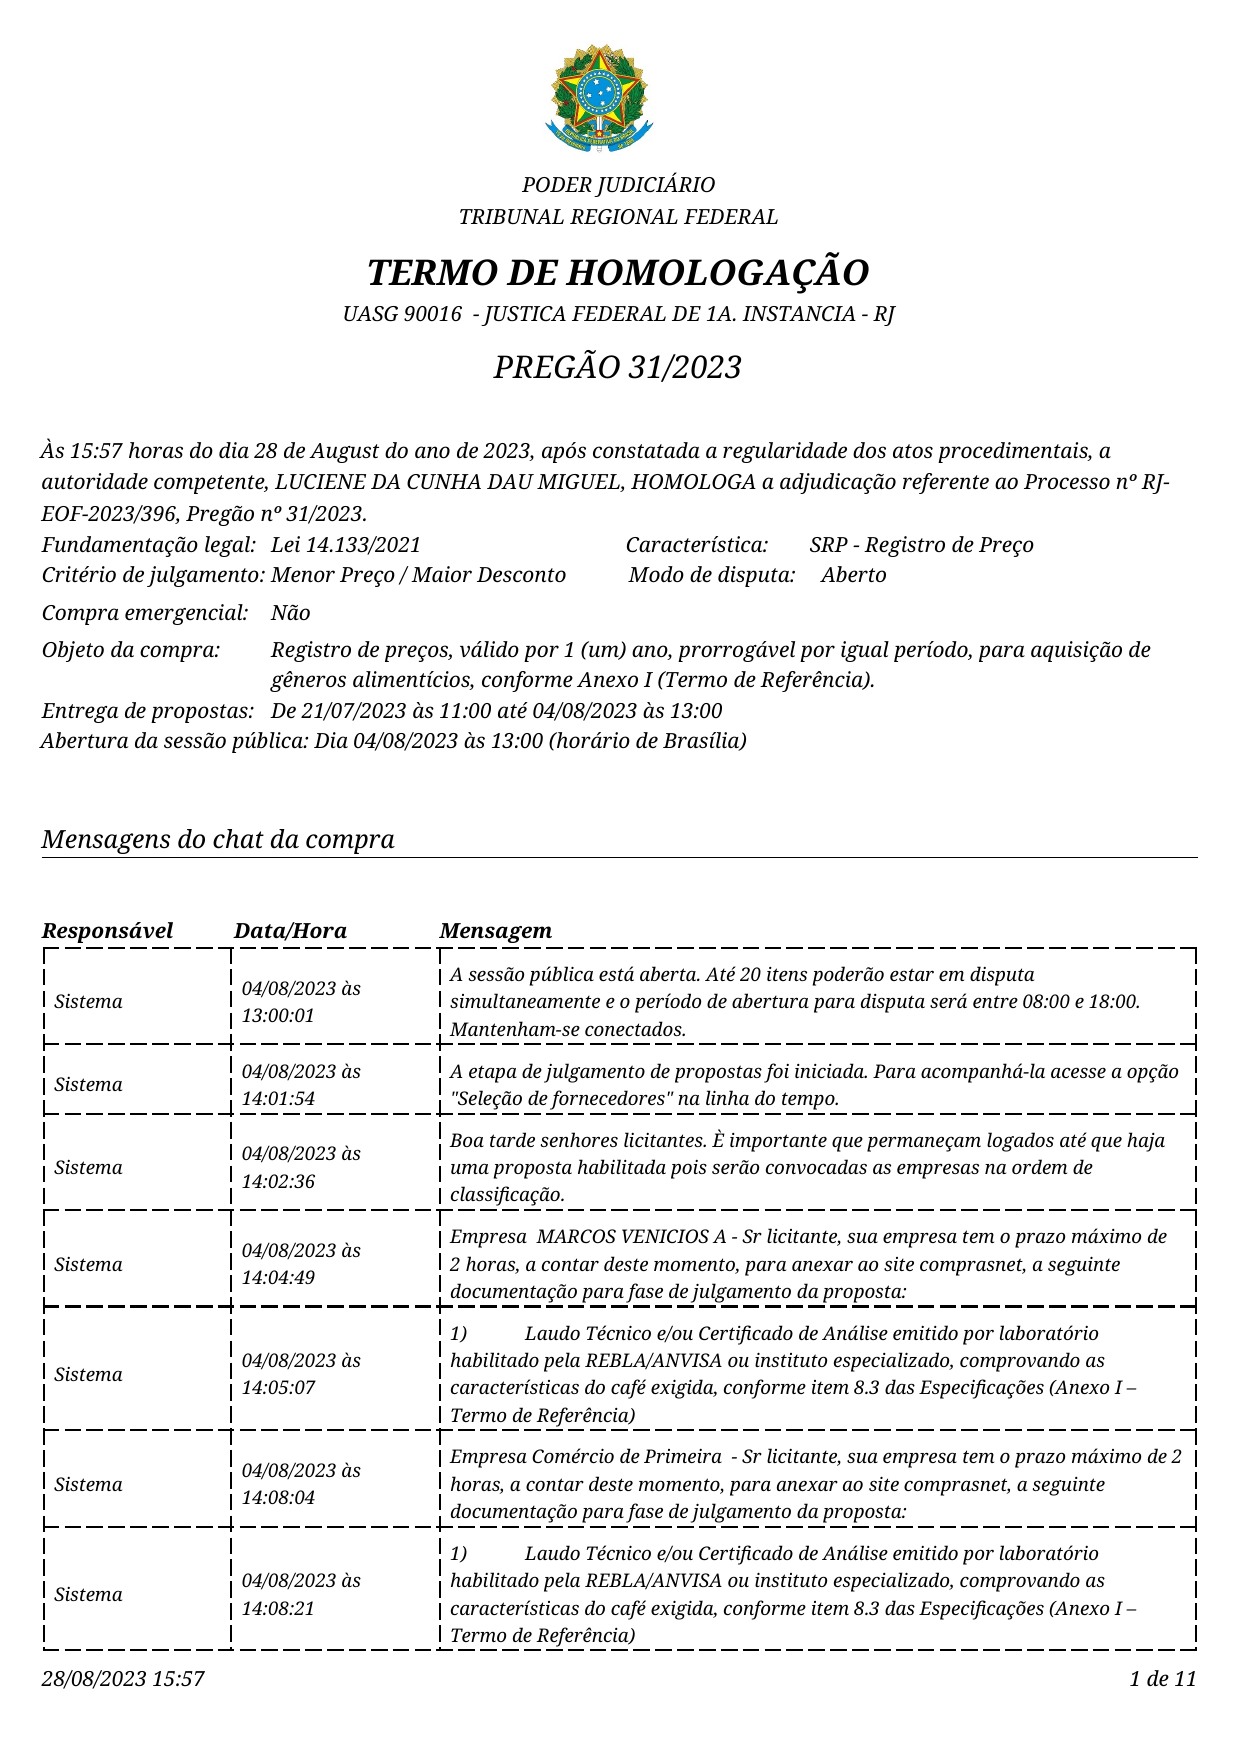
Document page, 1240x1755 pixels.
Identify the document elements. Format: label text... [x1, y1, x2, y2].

table_cell Menor Preço / Maior Desconto Modo de disputa: Aberto [271, 560, 1196, 598]
table_cell Compra emergencial: [42, 598, 271, 635]
table_cell 04/08/2023 às 14:05:07 [231, 1305, 439, 1429]
table_cell 1) Laudo Técnico e/ou Certificado de Análise emitido por laboratório habilitado pela REBLA/ANVISA ou instituto especializado, comprovando as características do café exigida, conforme item 8.3 das Especificações (Anexo I – Termo de Referência) [440, 1526, 1196, 1649]
text TRIBUNAL REGIONAL FEDERAL [42, 202, 1198, 230]
table_cell 1) Laudo Técnico e/ou Certificado de Análise emitido por laboratório habilitado pela REBLA/ANVISA ou instituto especializado, comprovando as características do café exigida, conforme item 8.3 das Especificações (Anexo I – Termo de Referência) [440, 1305, 1196, 1429]
table_cell 04/08/2023 às 14:04:49 [231, 1209, 439, 1305]
table_cell Sistema [44, 1429, 231, 1526]
table_cell Sistema [44, 1526, 231, 1649]
table_header 04/08/2023 às 13:00:01 [231, 947, 439, 1043]
table_cell 04/08/2023 às 14:01:54 [231, 1043, 439, 1112]
table_cell 04/08/2023 às 14:08:21 [231, 1526, 439, 1649]
text Abertura da sessão pública: Dia 04/08/2023 às 13:00 (horário de Brasília) [40, 726, 1200, 754]
table_cell De 21/07/2023 às 11:00 até 04/08/2023 às 13:00 [271, 696, 1196, 726]
table_cell Critério de julgamento: [42, 560, 271, 598]
subtitle TERMO DE HOMOLOGAÇÃO [42, 248, 1198, 296]
table_cell Entrega de propostas: [42, 696, 271, 726]
text Às 15:57 horas do dia 28 de August do ano de 2023, após constatada a regularidade dos atos procedimentais, a autoridade competente, LUCIENE DA CUNHA DAU MIGUEL, HOMOLOGA a adjudicação referente ao Processo nº RJ-EOF-2023/396, Pregão nº 31/2023. [40, 436, 1200, 527]
table_cell Registro de preços, válido por 1 (um) ano, prorrogável por igual período, para aquisição de gêneros alimentícios, conforme Anexo I (Termo de Referência). [271, 635, 1196, 696]
text PODER JUDICIÁRIO [42, 170, 1198, 198]
table_cell 04/08/2023 às 14:08:04 [231, 1429, 439, 1526]
table_cell Sistema [44, 1113, 231, 1209]
table_cell 04/08/2023 às 14:02:36 [231, 1113, 439, 1209]
table_cell Empresa Comércio de Primeira - Sr licitante, sua empresa tem o prazo máximo de 2 horas, a contar deste momento, para anexar ao site comprasnet, a seguinte documentação para fase de julgamento da proposta: [440, 1429, 1196, 1526]
table_cell Empresa MARCOS VENICIOS A - Sr licitante, sua empresa tem o prazo máximo de 2 horas, a contar deste momento, para anexar ao site comprasnet, a seguinte documentação para fase de julgamento da proposta: [440, 1209, 1196, 1305]
table_cell Sistema [44, 1209, 231, 1305]
table_header A sessão pública está aberta. Até 20 itens poderão estar em disputa simultaneamente e o período de abertura para disputa será entre 08:00 e 18:00. Mantenham-se conectados. [440, 947, 1196, 1043]
table_header Fundamentação legal: [42, 530, 271, 560]
text Responsável Data/Hora Mensagem [42, 916, 1200, 944]
subtitle Mensagens do chat da compra [41, 821, 1200, 855]
table_cell Objeto da compra: [42, 635, 271, 696]
subtitle PREGÃO 31/2023 [42, 345, 1198, 388]
table_header Sistema [44, 947, 231, 1043]
table_cell Sistema [44, 1305, 231, 1429]
table_cell Não [271, 598, 1196, 635]
table_cell A etapa de julgamento de propostas foi iniciada. Para acompanhá-la acesse a opção "Seleção de fornecedores" na linha do tempo. [440, 1043, 1196, 1112]
table_cell Sistema [44, 1043, 231, 1112]
table_header Lei 14.133/2021 Característica: SRP - Registro de Preço [271, 530, 1196, 560]
text UASG 90016 - JUSTICA FEDERAL DE 1A. INSTANCIA - RJ [42, 299, 1198, 328]
table_cell Boa tarde senhores licitantes. È importante que permaneçam logados até que haja uma proposta habilitada pois serão convocadas as empresas na ordem de classificação. [440, 1113, 1196, 1209]
